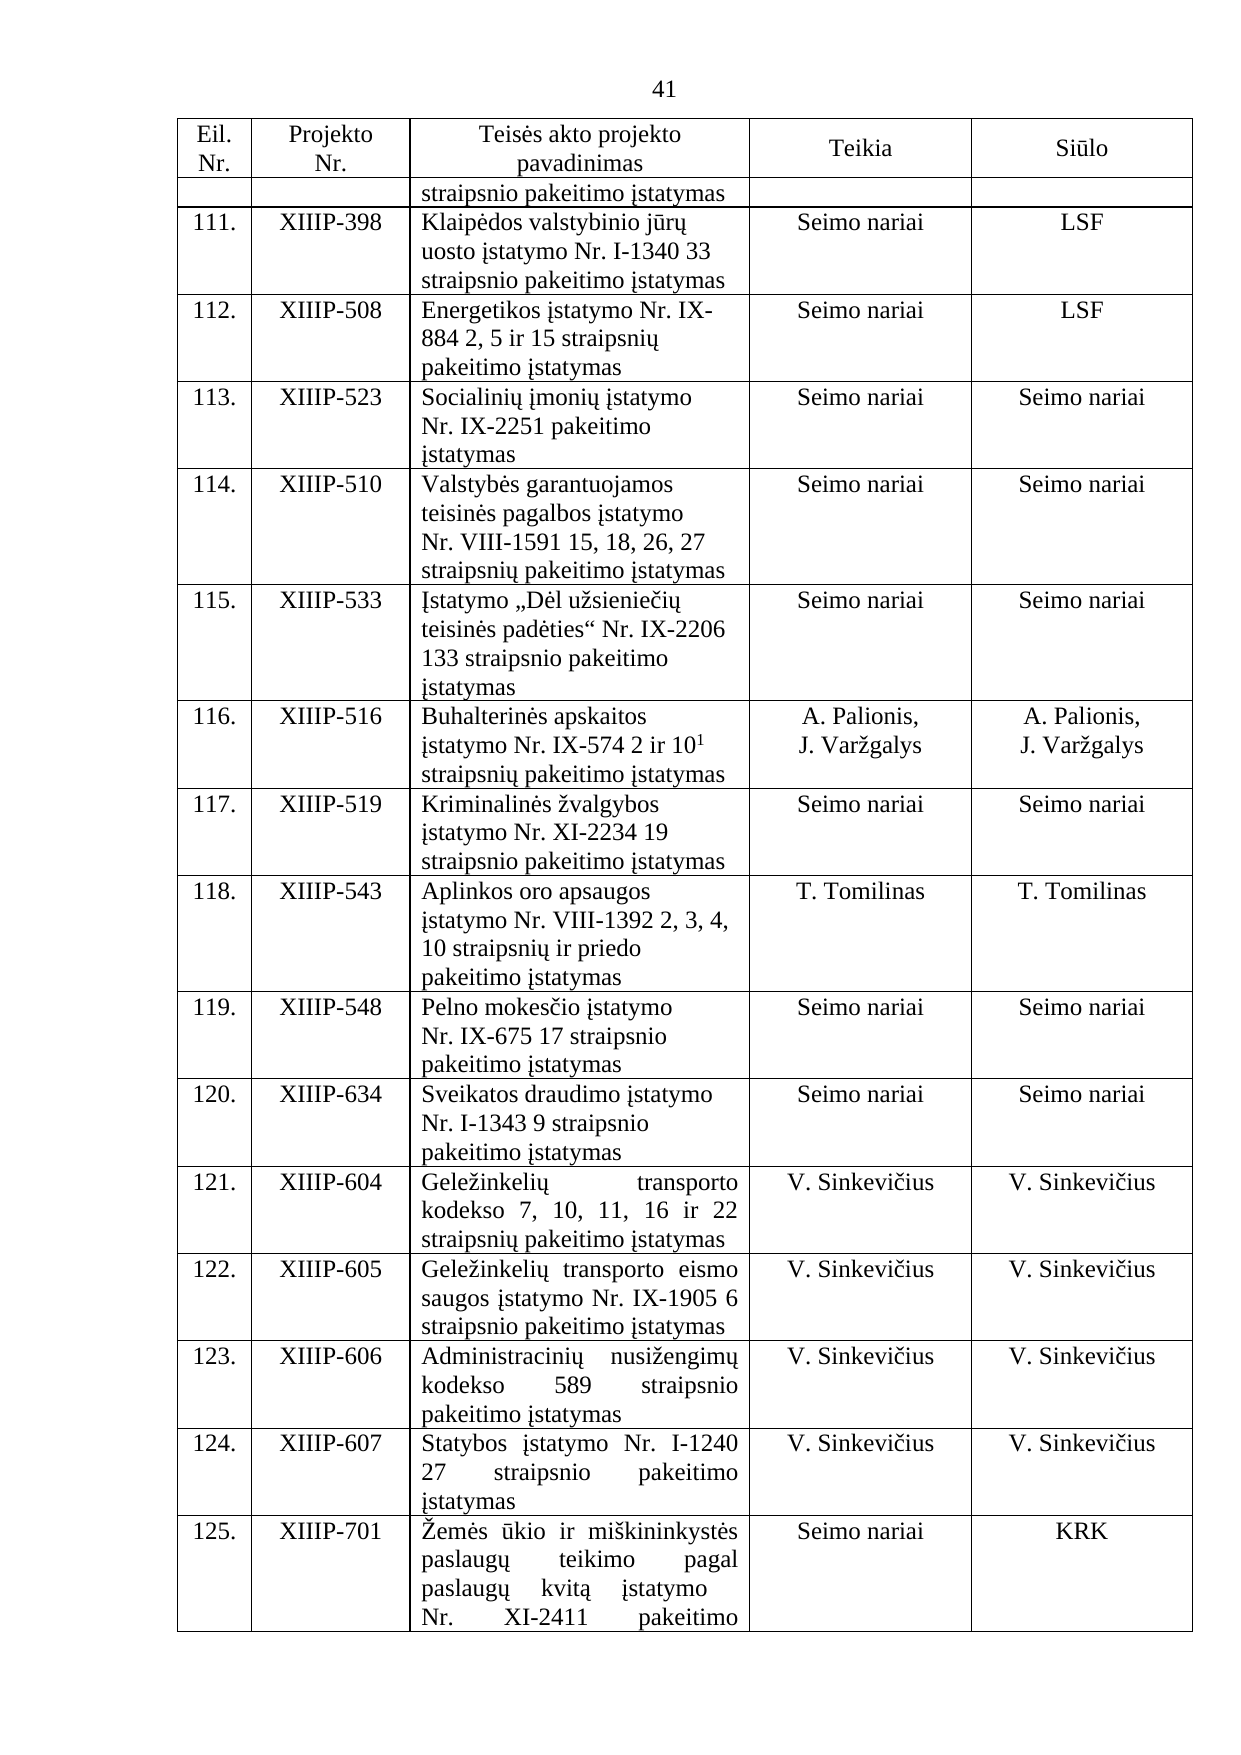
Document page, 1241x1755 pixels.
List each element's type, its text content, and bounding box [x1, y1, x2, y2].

table_cell [252, 178, 409, 206]
table_cell V. Sinkevičius [972, 1341, 1192, 1427]
table_cell XIIIP-607 [252, 1429, 409, 1515]
table_cell 116. [178, 701, 251, 788]
table_cell straipsnio pakeitimo įstatymas [411, 178, 749, 206]
table_cell Seimo nariai [972, 469, 1192, 584]
table_cell V. Sinkevičius [972, 1254, 1192, 1340]
table_cell 120. [178, 1079, 251, 1166]
table_cell XIIIP-508 [252, 295, 409, 381]
table_cell Geležinkelių transporto kodekso 7, 10, 11, 16 ir 22 straipsnių pakeitimo įstatymas [411, 1167, 749, 1253]
table_cell 111. [178, 208, 251, 294]
table_cell XIIIP-519 [252, 789, 409, 875]
table_cell 115. [178, 585, 251, 700]
table_cell Pelno mokesčio įstatymo Nr. IX-675 17 straipsnio pakeitimo įstatymas [411, 992, 749, 1078]
table_cell 118. [178, 876, 251, 991]
table_cell Seimo nariai [750, 382, 971, 468]
table_header Siūlo [972, 119, 1192, 177]
table_cell 124. [178, 1429, 251, 1515]
table_cell Energetikos įstatymo Nr. IX-884 2, 5 ir 15 straipsnių pakeitimo įstatymas [411, 295, 749, 381]
table_cell XIIIP-516 [252, 701, 409, 788]
table_cell Aplinkos oro apsaugos įstatymo Nr. VIII-1392 2, 3, 4, 10 straipsnių ir priedo pakeitimo įstatymas [411, 876, 749, 991]
table_header Projekto Nr. [252, 119, 409, 177]
table_cell Seimo nariai [750, 992, 971, 1078]
table_cell A. Palionis, J. Varžgalys [750, 701, 971, 788]
table_cell Seimo nariai [972, 992, 1192, 1078]
table_cell KRK [972, 1516, 1192, 1631]
table_cell XIIIP-701 [252, 1516, 409, 1631]
table_cell V. Sinkevičius [750, 1254, 971, 1340]
table_cell V. Sinkevičius [750, 1341, 971, 1427]
table_cell Seimo nariai [750, 1516, 971, 1631]
table_cell [972, 178, 1192, 206]
table_cell Žemės ūkio ir miškininkystės paslaugų teikimo pagal paslaugų kvitą įstatymo Nr. XI-2411 pakeitimo [411, 1516, 749, 1631]
table_cell Seimo nariai [750, 1079, 971, 1166]
table_cell Administracinių nusižengimų kodekso 589 straipsnio pakeitimo įstatymas [411, 1341, 749, 1427]
table_cell 121. [178, 1167, 251, 1253]
table_cell XIIIP-605 [252, 1254, 409, 1340]
table_cell XIIIP-606 [252, 1341, 409, 1427]
table_cell Valstybės garantuojamos teisinės pagalbos įstatymo Nr. VIII-1591 15, 18, 26, 27 straipsnių pakeitimo įstatymas [411, 469, 749, 584]
table_cell XIIIP-510 [252, 469, 409, 584]
table_cell XIIIP-398 [252, 208, 409, 294]
table_header Teikia [750, 119, 971, 177]
table_cell Seimo nariai [972, 789, 1192, 875]
table_cell LSF [972, 208, 1192, 294]
table_cell 122. [178, 1254, 251, 1340]
table_cell Seimo nariai [972, 1079, 1192, 1166]
table_cell Seimo nariai [750, 295, 971, 381]
table_cell Kriminalinės žvalgybos įstatymo Nr. XI-2234 19 straipsnio pakeitimo įstatymas [411, 789, 749, 875]
table_cell XIIIP-533 [252, 585, 409, 700]
table_cell [750, 178, 971, 206]
table_cell T. Tomilinas [750, 876, 971, 991]
table_cell Statybos įstatymo Nr. I-1240 27 straipsnio pakeitimo įstatymas [411, 1429, 749, 1515]
table_cell 119. [178, 992, 251, 1078]
table_cell Seimo nariai [972, 382, 1192, 468]
table_cell Seimo nariai [750, 789, 971, 875]
table_cell V. Sinkevičius [972, 1167, 1192, 1253]
table_cell 113. [178, 382, 251, 468]
table_cell Socialinių įmonių įstatymo Nr. IX-2251 pakeitimo įstatymas [411, 382, 749, 468]
table_cell 123. [178, 1341, 251, 1427]
table_cell Seimo nariai [750, 469, 971, 584]
table_cell Seimo nariai [750, 208, 971, 294]
table_cell XIIIP-634 [252, 1079, 409, 1166]
table_cell Geležinkelių transporto eismo saugos įstatymo Nr. IX-1905 6 straipsnio pakeitimo įstatymas [411, 1254, 749, 1340]
table_cell XIIIP-604 [252, 1167, 409, 1253]
table_header Eil. Nr. [178, 119, 251, 177]
table_cell [178, 178, 251, 206]
table_cell 114. [178, 469, 251, 584]
table_cell V. Sinkevičius [750, 1167, 971, 1253]
table_cell 125. [178, 1516, 251, 1631]
table_cell XIIIP-543 [252, 876, 409, 991]
table_cell A. Palionis, J. Varžgalys [972, 701, 1192, 788]
table_cell Seimo nariai [750, 585, 971, 700]
table_cell 112. [178, 295, 251, 381]
table_cell V. Sinkevičius [750, 1429, 971, 1515]
table_cell Seimo nariai [972, 585, 1192, 700]
table_cell XIIIP-548 [252, 992, 409, 1078]
table_cell T. Tomilinas [972, 876, 1192, 991]
table_cell Klaipėdos valstybinio jūrų uosto įstatymo Nr. I-1340 33 straipsnio pakeitimo įstatymas [411, 208, 749, 294]
table_cell V. Sinkevičius [972, 1429, 1192, 1515]
table_cell XIIIP-523 [252, 382, 409, 468]
table_cell LSF [972, 295, 1192, 381]
table_cell Sveikatos draudimo įstatymo Nr. I-1343 9 straipsnio pakeitimo įstatymas [411, 1079, 749, 1166]
table_cell Buhalterinės apskaitos įstatymo Nr. IX-574 2 ir 101 straipsnių pakeitimo įstatymas [411, 701, 749, 788]
table_cell Įstatymo „Dėl užsieniečių teisinės padėties“ Nr. IX-2206 133 straipsnio pakeitimo įstatymas [411, 585, 749, 700]
table_header Teisės akto projekto pavadinimas [411, 119, 749, 177]
table_cell 117. [178, 789, 251, 875]
